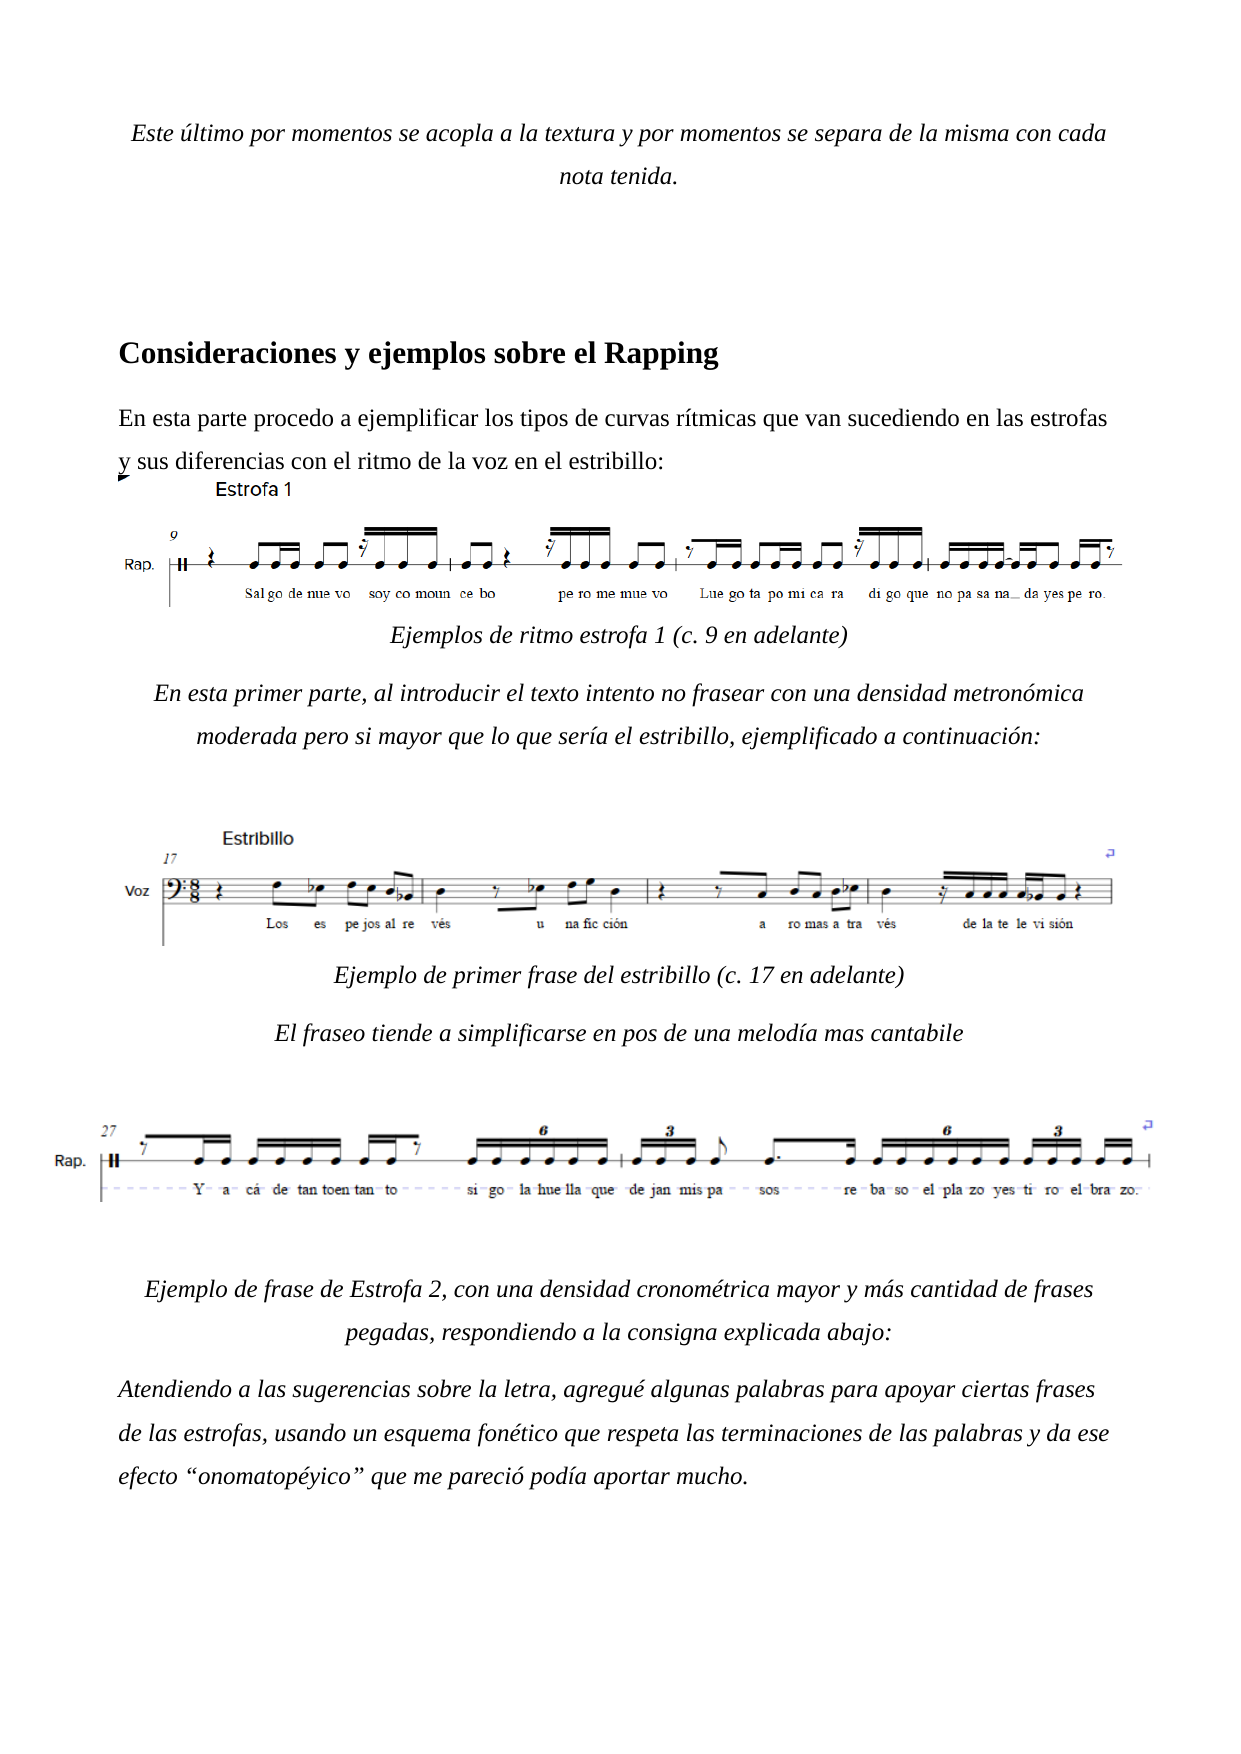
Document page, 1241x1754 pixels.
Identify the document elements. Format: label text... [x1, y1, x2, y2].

picture [39, 1102, 1162, 1202]
text Consideraciones y ejemplos sobre el Rapping [118, 334, 1122, 370]
text Ejemplo de primer frase del estribillo (c. 17 en adelante) [118, 946, 1122, 989]
text En esta parte procedo a ejemplificar los tipos de curvas rítmicas que van sucediendo en las estrofas y sus diferencias con el ritmo de la voz en el estribillo: [118, 403, 1122, 475]
text El fraseo tiende a simplificarse en pos de una melodía mas cantabile [118, 1018, 1122, 1047]
picture [118, 817, 1123, 946]
text Ejemplo de frase de Estrofa 2, con una densidad cronométrica mayor y más cantidad de frases pegadas, respondiendo a la consigna explicada abajo: [118, 1274, 1122, 1346]
picture [118, 475, 1123, 607]
text Atendiendo a las sugerencias sobre la letra, agregué algunas palabras para apoyar ciertas frases de las estrofas, usando un esquema fonético que respeta las terminaciones de las palabras y da ese efecto “onomatopéyico” que me pareció podía aportar mucho. [118, 1374, 1122, 1489]
text Este último por momentos se acopla a la textura y por momentos se separa de la misma con cada nota tenida. [118, 118, 1122, 190]
text En esta primer parte, al introducir el texto intento no frasear con una densidad metronómica moderada pero si mayor que lo que sería el estribillo, ejemplificado a continuación: [118, 678, 1122, 750]
text Ejemplos de ritmo estrofa 1 (c. 9 en adelante) [118, 607, 1122, 649]
